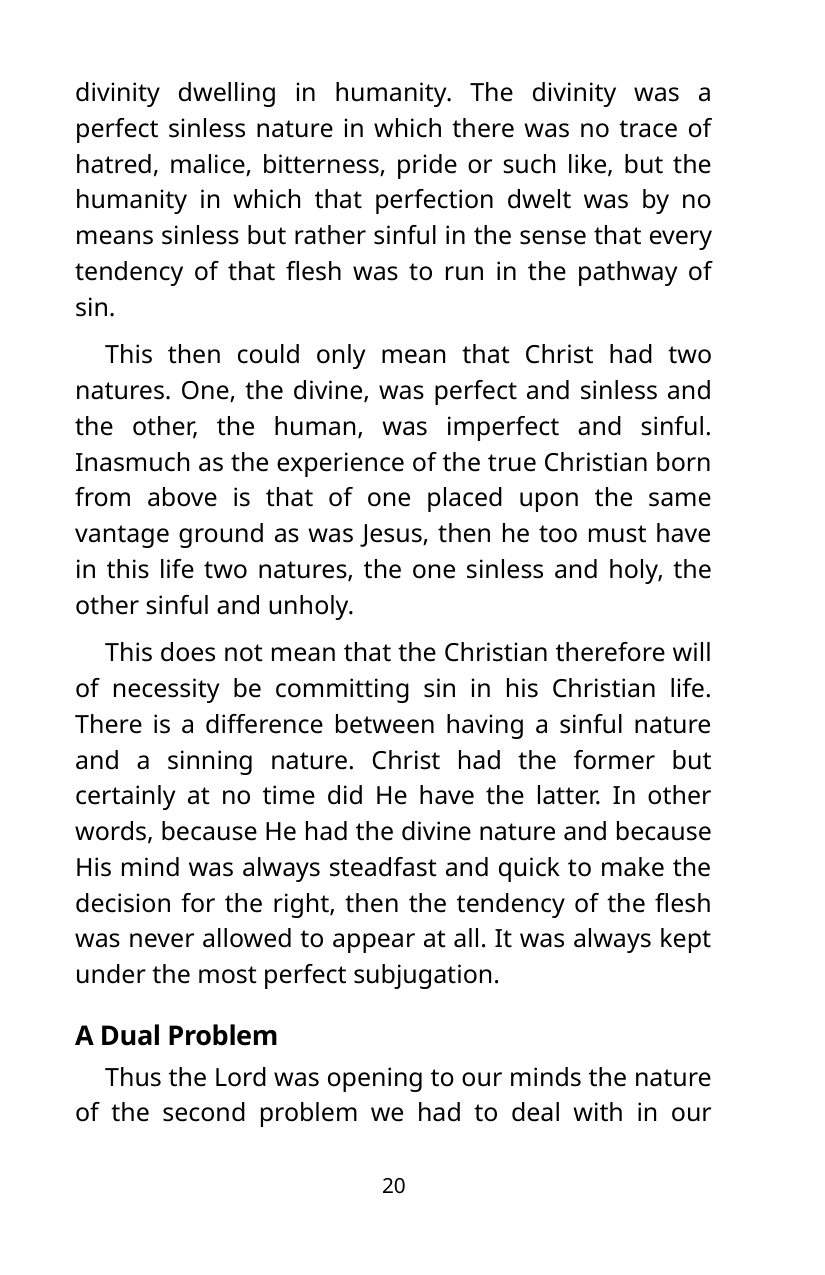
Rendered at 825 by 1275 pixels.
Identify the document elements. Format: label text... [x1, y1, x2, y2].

text This does not mean that the Christian therefore will of necessity be committing sin in his Christian life. There is a difference between having a sinful nature and a sinning nature. Christ had the former but certainly at no time did He have the latter. In other words, because He had the divine nature and because His mind was always steadfast and quick to make the decision for the right, then the tendency of the flesh was never allowed to appear at all. It was always kept under the most perfect subjugation. [75, 635, 712, 991]
text divinity dwelling in humanity. The divinity was a perfect sinless nature in which there was no trace of hatred, malice, bitterness, pride or such like, but the humanity in which that perfection dwelt was by no means sinless but rather sinful in the sense that every tendency of that flesh was to run in the pathway of sin. [75, 75, 712, 323]
subtitle A Dual Problem [75, 1016, 712, 1053]
text This then could only mean that Christ had two natures. One, the divine, was perfect and sinless and the other, the human, was imperfect and sinful. Inasmuch as the experience of the true Christian born from above is that of one placed upon the same vantage ground as was Jesus, then he too must have in this life two natures, the one sinless and holy, the other sinful and unholy. [75, 337, 712, 621]
text Thus the Lord was opening to our minds the nature of the second problem we had to deal with in our [75, 1059, 712, 1129]
